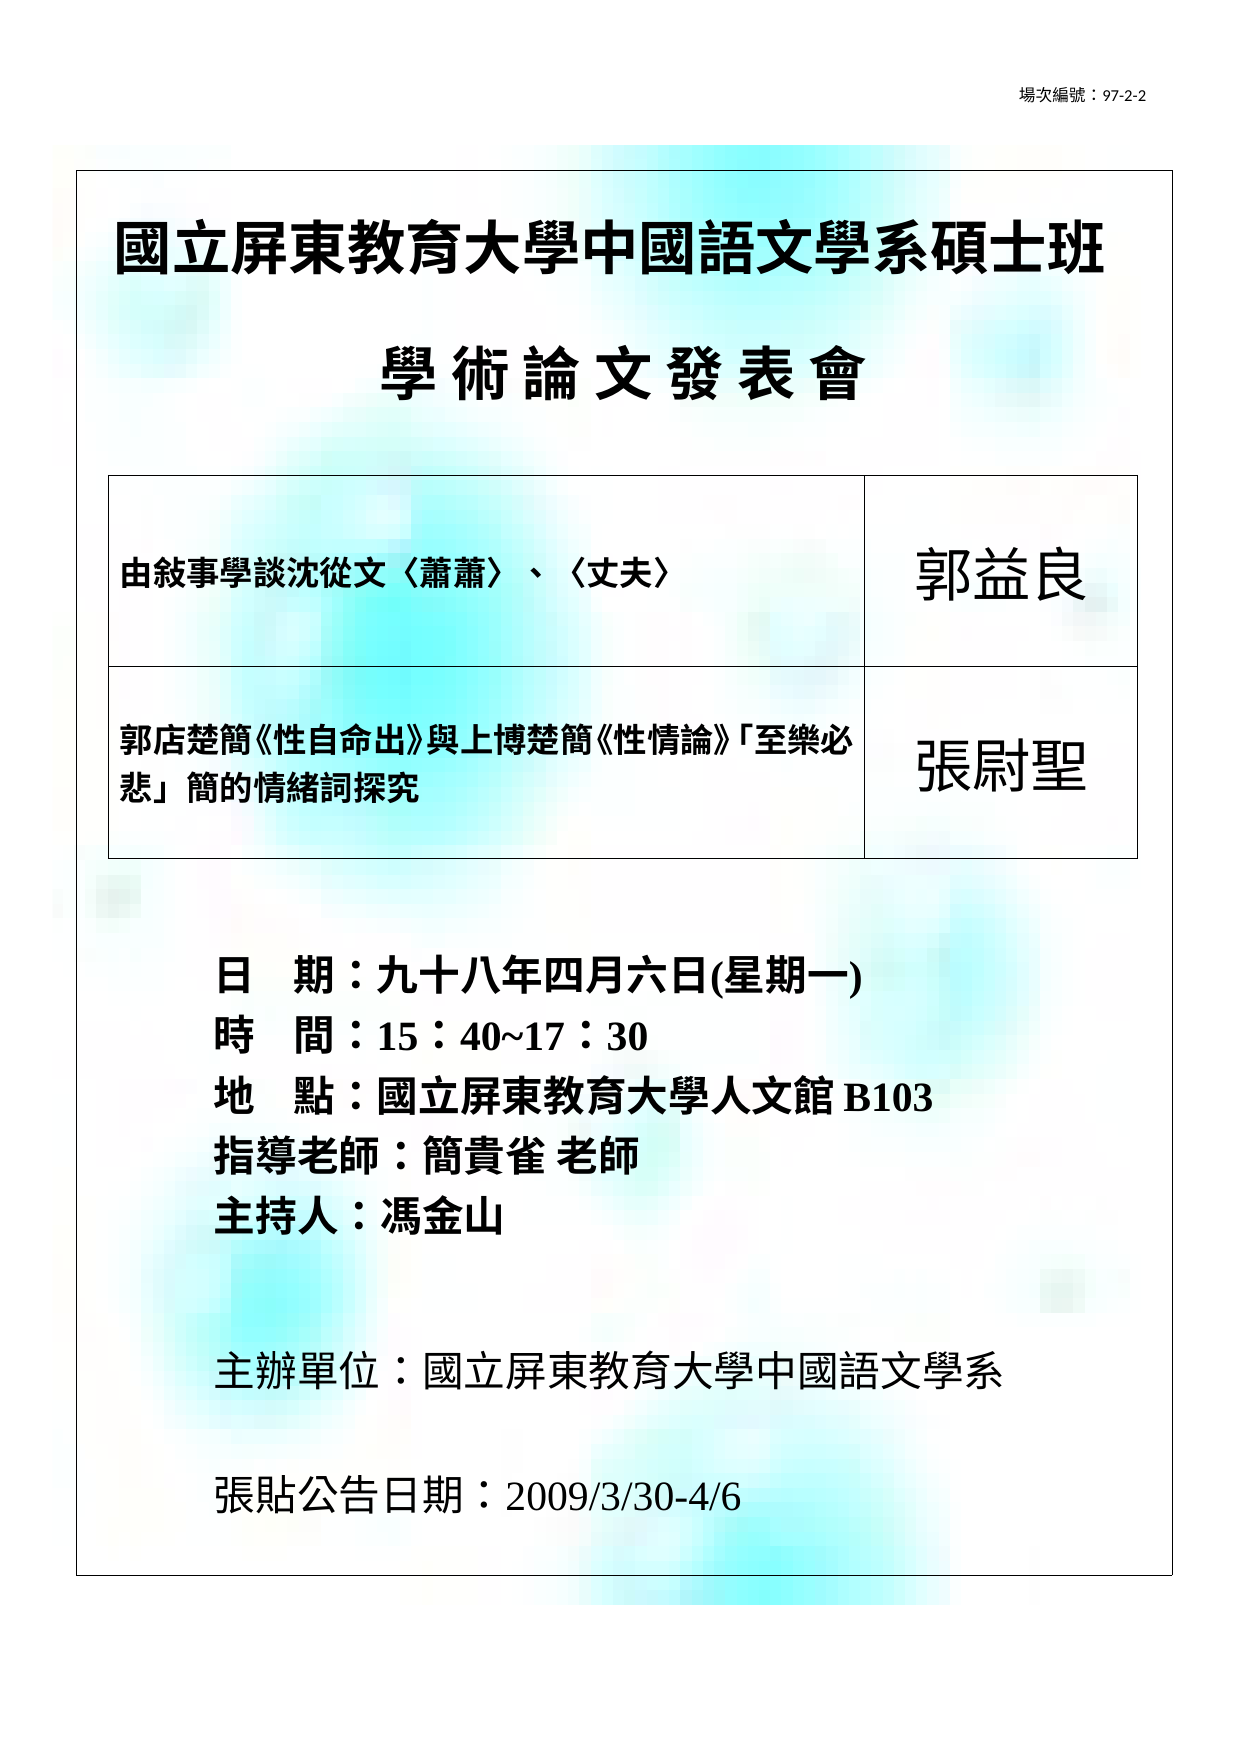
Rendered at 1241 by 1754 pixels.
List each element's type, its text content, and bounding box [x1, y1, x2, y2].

picture [52, 145, 1175, 1605]
text 場次編號：97-2-2 [1018, 82, 1147, 106]
